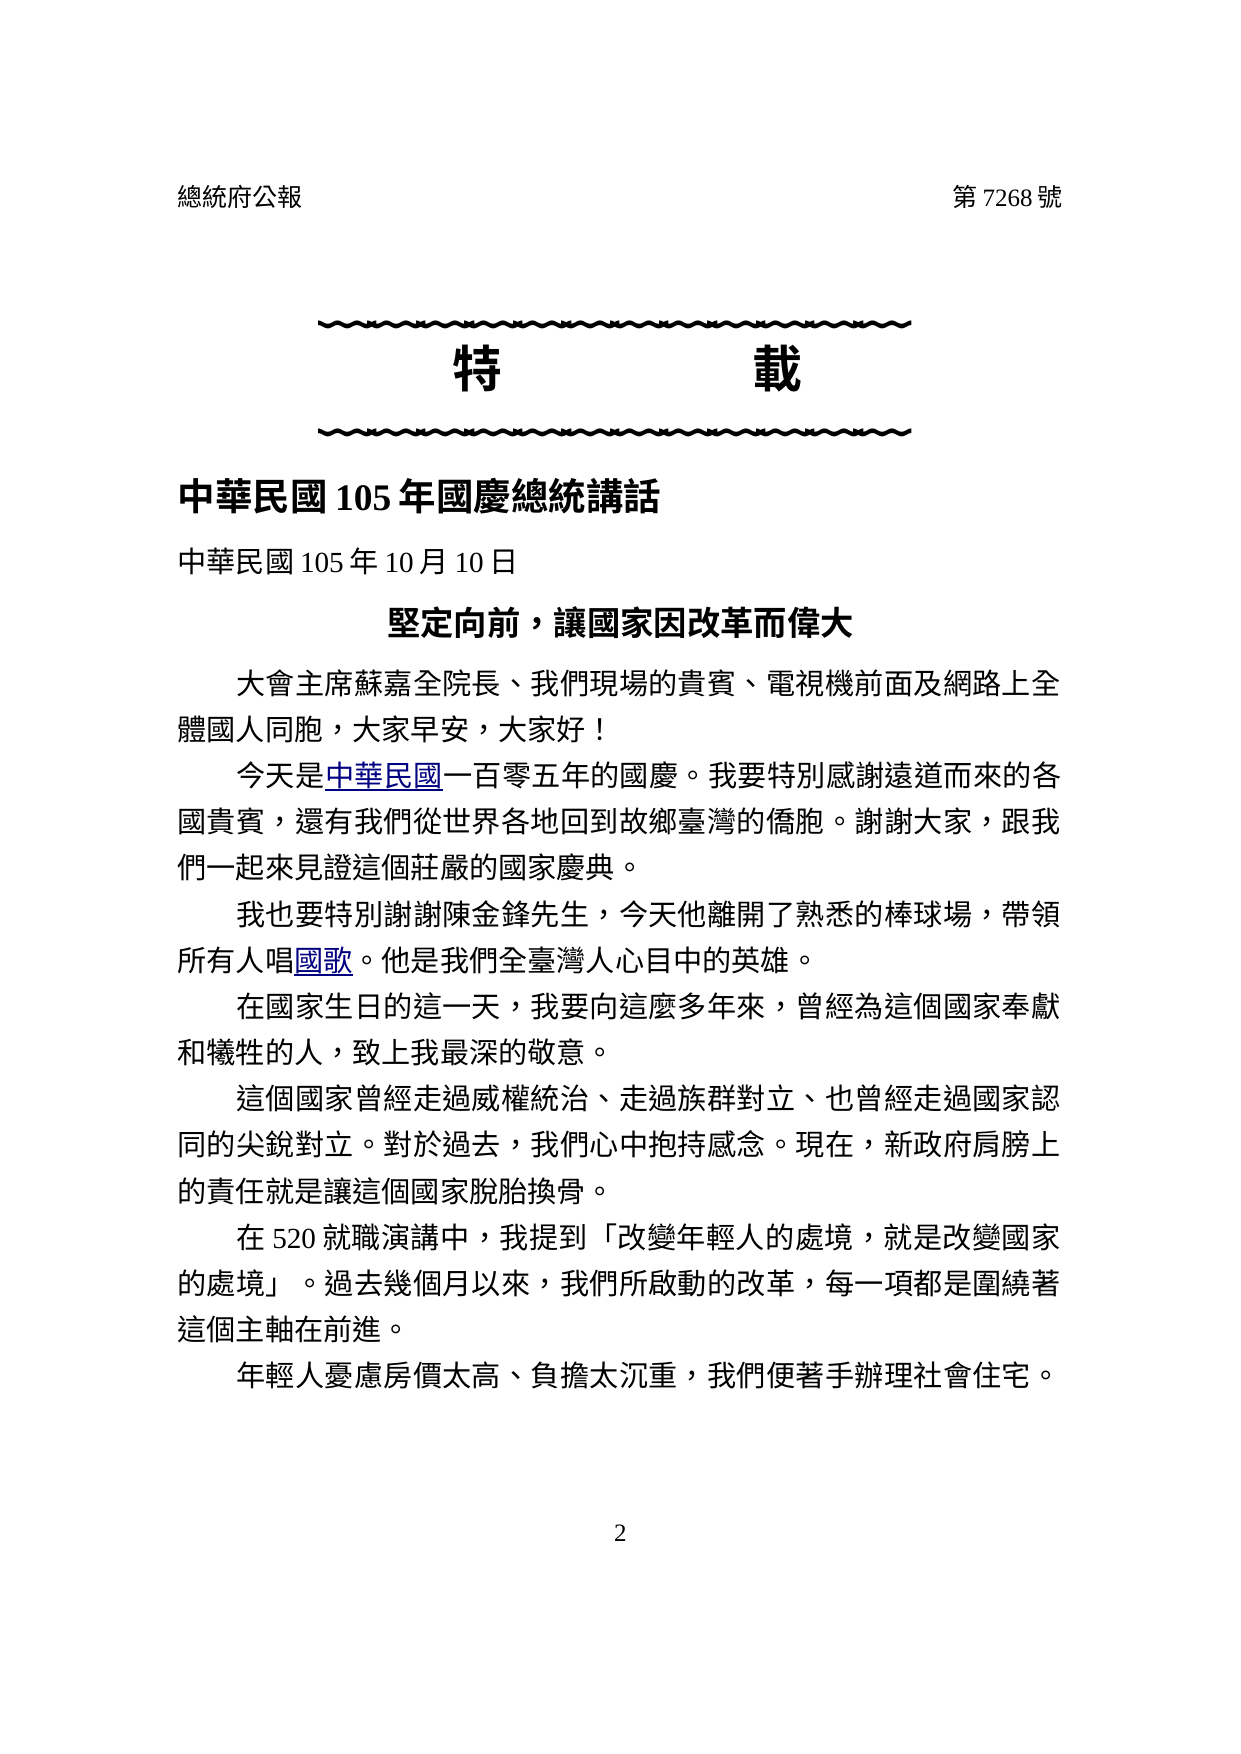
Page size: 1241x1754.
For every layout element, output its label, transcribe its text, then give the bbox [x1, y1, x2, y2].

text 大會主席蘇嘉全院長、我們現場的貴賓、電視機前面及網路上全體國人同胞，大家早安，大家好！ [177, 657, 1063, 750]
text 中華民國105年國慶總統講話 [177, 474, 1063, 520]
text 中華民國105年10月10日 [177, 532, 1063, 582]
text ﹏﹏﹏﹏﹏﹏﹏﹏﹏﹏﹏﹏ [177, 303, 1063, 328]
text 堅定向前，讓國家因改革而偉大 [177, 595, 1063, 645]
text 今天是中華民國一百零五年的國慶。我要特別感謝遠道而來的各國貴賓，還有我們從世界各地回到故鄉臺灣的僑胞。謝謝大家，跟我們一起來見證這個莊嚴的國家慶典。 我也要特別謝謝陳金鋒先生，今天他離開了熟悉的棒球場，帶領所有人唱國歌。他是我們全臺灣人心目中的英雄。 在國家生日的這一天，我要向這麼多年來，曾經為這個國家奉獻和犧牲的人，致上我最深的敬意。 這個國家曾經走過威權統治、走過族群對立、也曾經走過國家認同的尖銳對立。對於過去，我們心中抱持感念。現在，新政府肩膀上的責任就是讓這個國家脫胎換骨。 在520就職演講中，我提到「改變年輕人的處境，就是改變國家的處境」。過去幾個月以來，我們所啟動的改革，每一項都是圍繞著這個主軸在前進。 年輕人憂慮房價太高、負擔太沉重，我們便著手辦理社會住宅。 [177, 750, 1063, 1396]
text ﹏﹏﹏﹏﹏﹏﹏﹏﹏﹏﹏﹏ [177, 412, 1063, 437]
text 特 載 [192, 341, 1063, 399]
